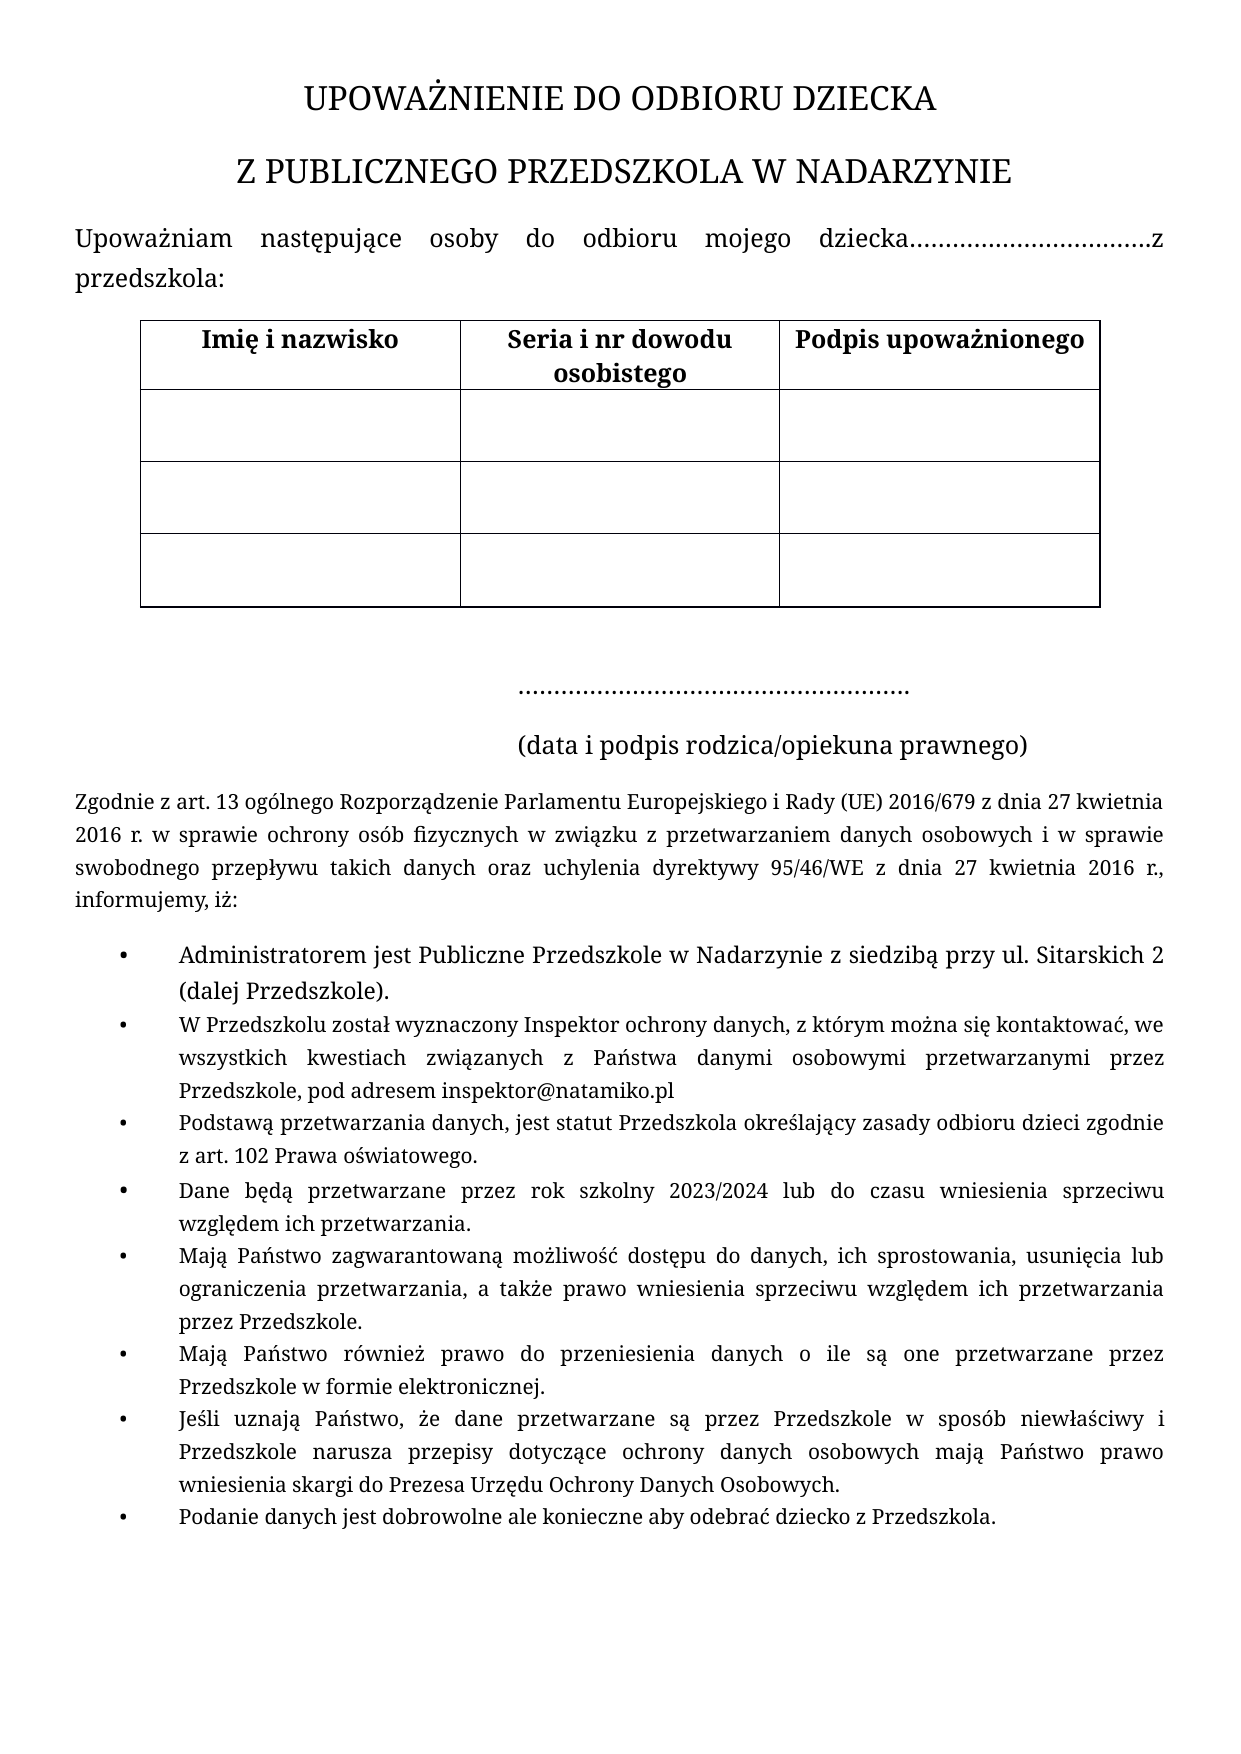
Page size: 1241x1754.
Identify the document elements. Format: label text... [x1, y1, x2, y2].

text Zgodnie z art. 13 ogólnego Rozporządzenie Parlamentu Europejskiego i Rady (UE) 2016/679 z dnia 27 kwietnia 2016 r. w sprawie ochrony osób fizycznych w związku z przetwarzaniem danych osobowych i w sprawie swobodnego przepływu takich danych oraz uchylenia dyrektywy 95/46/WE z dnia 27 kwietnia 2016 r., informujemy, iż: [75, 787, 1165, 914]
list W Przedszkolu został wyznaczony Inspektor ochrony danych, z którym można się kontaktować, we wszystkich kwestiach związanych z Państwa danymi osobowymi przetwarzanymi przez Przedszkole, pod adresem inspektor@natamiko.pl [119, 1011, 1165, 1104]
table_cell [780, 534, 1099, 606]
table_cell [461, 462, 779, 533]
table_cell [141, 390, 460, 461]
text Upoważniam następujące osoby do odbioru mojego dziecka…………………………….z przedszkola: [75, 221, 1165, 294]
text UPOWAŻNIENIE DO ODBIORU DZIECKA [75, 75, 1165, 120]
text ………………………………………………. [75, 667, 1165, 701]
list Mają Państwo również prawo do przeniesienia danych o ile są one przetwarzane przez Przedszkole w formie elektronicznej. [119, 1339, 1165, 1400]
table_cell [461, 390, 779, 461]
table_cell [141, 462, 460, 533]
table_cell [461, 534, 779, 606]
table_cell [780, 462, 1099, 533]
table_header Seria i nr dowodu osobistego [461, 321, 779, 389]
list Podanie danych jest dobrowolne ale konieczne aby odebrać dziecko z Przedszkola. [119, 1502, 1165, 1531]
table_header Podpis upoważnionego [780, 321, 1099, 389]
list Podstawą przetwarzania danych, jest statut Przedszkola określający zasady odbioru dzieci zgodnie z art. 102 Prawa oświatowego. [119, 1108, 1165, 1169]
table_cell [780, 390, 1099, 461]
list Mają Państwo zagwarantowaną możliwość dostępu do danych, ich sprostowania, usunięcia lub ograniczenia przetwarzania, a także prawo wniesienia sprzeciwu względem ich przetwarzania przez Przedszkole. [119, 1242, 1165, 1335]
table_header Imię i nazwisko [141, 321, 460, 389]
text Z PUBLICZNEGO PRZEDSZKOLA W NADARZYNIE [75, 148, 1165, 193]
list Jeśli uznają Państwo, że dane przetwarzane są przez Przedszkole w sposób niewłaściwy i Przedszkole narusza przepisy dotyczące ochrony danych osobowych mają Państwo prawo wniesienia skargi do Prezesa Urzędu Ochrony Danych Osobowych. [119, 1404, 1165, 1498]
text (data i podpis rodzica/opiekuna prawnego) [75, 727, 1165, 761]
list Dane będą przetwarzane przez rok szkolny 2023/2024 lub do czasu wniesienia sprzeciwu względem ich przetwarzania. [119, 1173, 1165, 1237]
list Administratorem jest Publiczne Przedszkole w Nadarzynie z siedzibą przy ul. Sitarskich 2 (dalej Przedszkole). [119, 939, 1165, 1006]
table_cell [141, 534, 460, 606]
